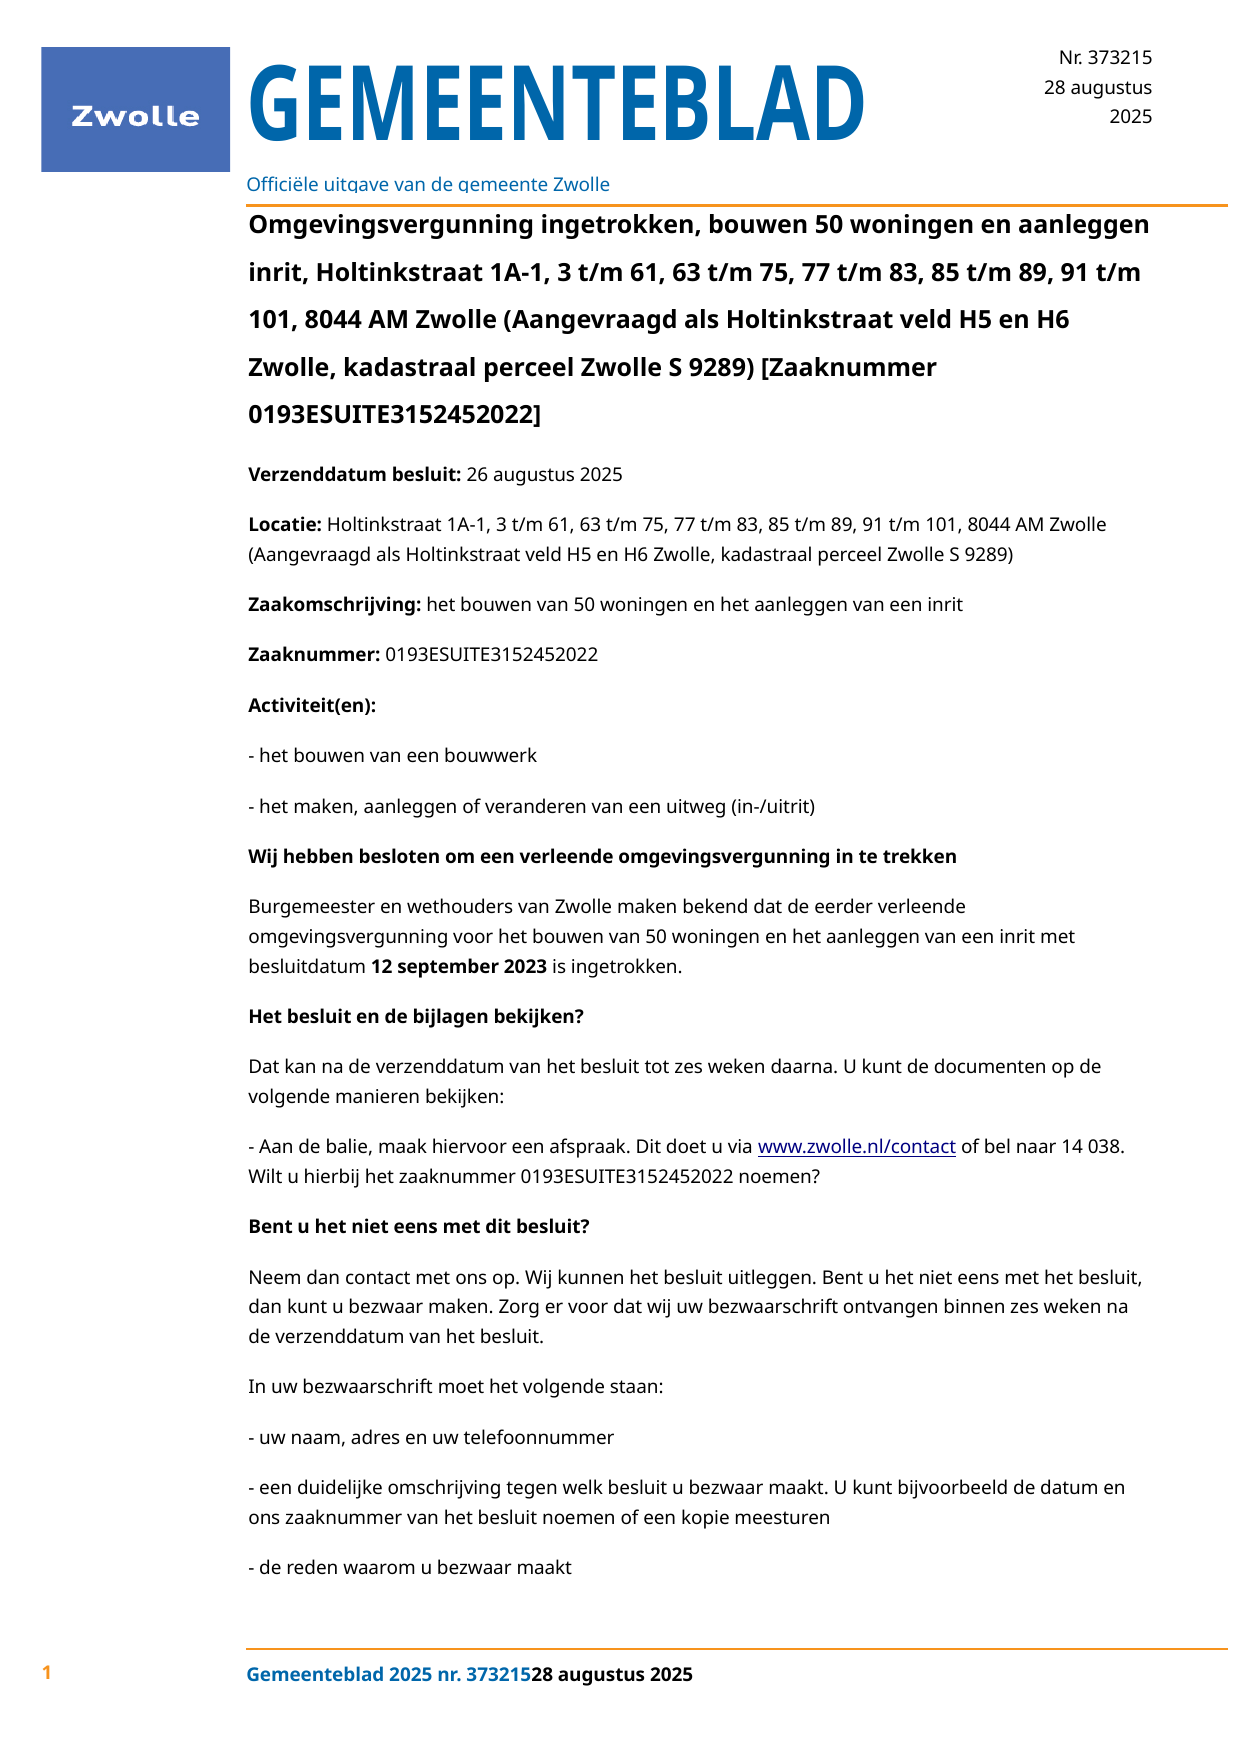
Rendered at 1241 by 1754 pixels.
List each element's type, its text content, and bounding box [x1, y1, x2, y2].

text Omgevingsvergunning ingetrokken, bouwen 50 woningen en aanleggen inrit, Holtinkstraat 1A-1, 3 t/m 61, 63 t/m 75, 77 t/m 83, 85 t/m 89, 91 t/m 101, 8044 AM Zwolle (Aangevraagd als Holtinkstraat veld H5 en H6 Zwolle, kadastraal perceel Zwolle S 9289) [Zaaknummer 0193ESUITE3152452022] [248, 207, 1152, 431]
text Locatie: Holtinkstraat 1A-1, 3 t/m 61, 63 t/m 75, 77 t/m 83, 85 t/m 89, 91 t/m 101, 8044 AM Zwolle (Aangevraagd als Holtinkstraat veld H5 en H6 Zwolle, kadastraal perceel Zwolle S 9289) [248, 511, 1152, 566]
text Wij hebben besloten om een verleende omgevingsvergunning in te trekken [248, 843, 1152, 869]
text Zaaknummer: 0193ESUITE3152452022 [248, 642, 1152, 667]
text Burgemeester en wethouders van Zwolle maken bekend dat de eerder verleende omgevingsvergunning voor het bouwen van 50 woningen en het aanleggen van een inrit met besluitdatum 12 september 2023 is ingetrokken. [248, 894, 1152, 978]
text Het besluit en de bijlagen bekijken? [248, 1003, 1152, 1029]
text - het bouwen van een bouwwerk [248, 742, 1152, 768]
text - Aan de balie, maak hiervoor een afspraak. Dit doet u via www.zwolle.nl/contact of bel naar 14 038. Wilt u hierbij het zaaknummer 0193ESUITE3152452022 noemen? [248, 1134, 1152, 1189]
text Zaakomschrijving: het bouwen van 50 woningen en het aanleggen van een inrit [248, 591, 1152, 617]
text - uw naam, adres en uw telefoonnummer [248, 1424, 1152, 1450]
text Bent u het niet eens met dit besluit? [248, 1214, 1152, 1239]
text Dat kan na de verzenddatum van het besluit tot zes weken daarna. U kunt de documenten op de volgende manieren bekijken: [248, 1054, 1152, 1109]
text - het maken, aanleggen of veranderen van een uitweg (in-/uitrit) [248, 793, 1152, 818]
text Verzenddatum besluit: 26 augustus 2025 [248, 461, 1152, 486]
text - een duidelijke omschrijving tegen welk besluit u bezwaar maakt. U kunt bijvoorbeeld de datum en ons zaaknummer van het besluit noemen of een kopie meesturen [248, 1474, 1152, 1530]
text In uw bezwaarschrift moet het volgende staan: [248, 1374, 1152, 1399]
text - de reden waarom u bezwaar maakt [248, 1554, 1152, 1580]
text Activiteit(en): [248, 692, 1152, 718]
text Neem dan contact met ons op. Wij kunnen het besluit uitleggen. Bent u het niet eens met het besluit, dan kunt u bezwaar maken. Zorg er voor dat wij uw bezwaarschrift ontvangen binnen zes weken na de verzenddatum van het besluit. [248, 1264, 1152, 1349]
picture [41, 47, 231, 172]
